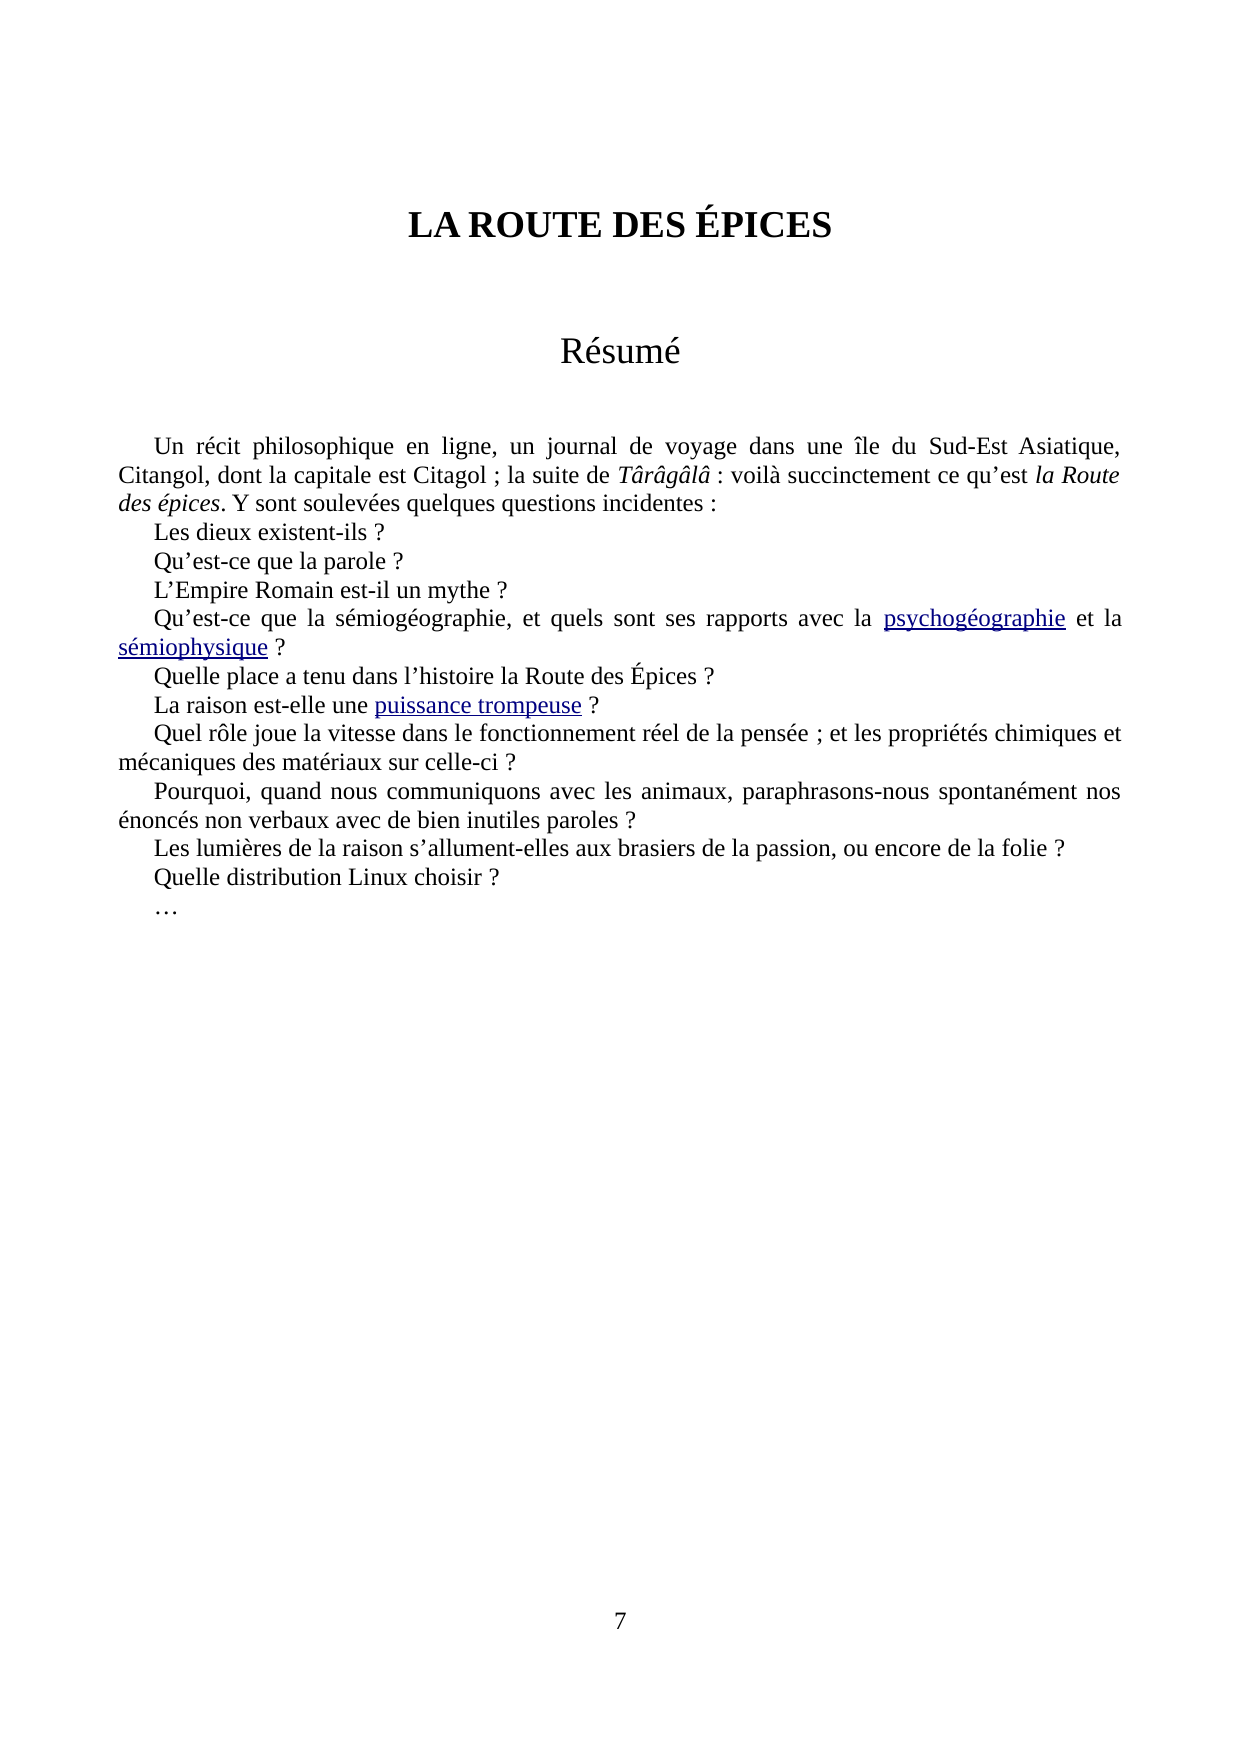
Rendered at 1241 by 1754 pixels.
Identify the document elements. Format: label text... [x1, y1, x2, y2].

text Les lumières de la raison s’allument-elles aux brasiers de la passion, ou encore de la folie ? [118, 833, 1122, 862]
text … [118, 891, 1122, 920]
text Quel rôle joue la vitesse dans le fonctionnement réel de la pensée ; et les propriétés chimiques et mécaniques des matériaux sur celle-ci ? [118, 718, 1122, 776]
text Quelle distribution Linux choisir ? [118, 862, 1122, 891]
text Quelle place a tenu dans l’histoire la Route des Épices ? [118, 661, 1122, 690]
text Qu’est-ce que la sémiogéographie, et quels sont ses rapports avec la psychogéographie et la sémiophysique ? [118, 603, 1122, 661]
text Pourquoi, quand nous communiquons avec les animaux, paraphrasons-nous spontanément nos énoncés non verbaux avec de bien inutiles paroles ? [118, 776, 1122, 833]
text Qu’est-ce que la parole ? [118, 546, 1122, 575]
subtitle LA ROUTE DES ÉPICES [118, 202, 1122, 246]
text La raison est-elle une puissance trompeuse ? [118, 690, 1122, 718]
text L’Empire Romain est-il un mythe ? [118, 575, 1122, 603]
text Les dieux existent-ils ? [118, 517, 1122, 546]
text Un récit philosophique en ligne, un journal de voyage dans une île du Sud-Est Asiatique, Citangol, dont la capitale est Citagol ; la suite de Târâgâlâ : voilà succinctement ce qu’est la Route des épices. Y sont soulevées quelques questions incidentes : [118, 431, 1122, 517]
subtitle Résumé [118, 329, 1122, 372]
